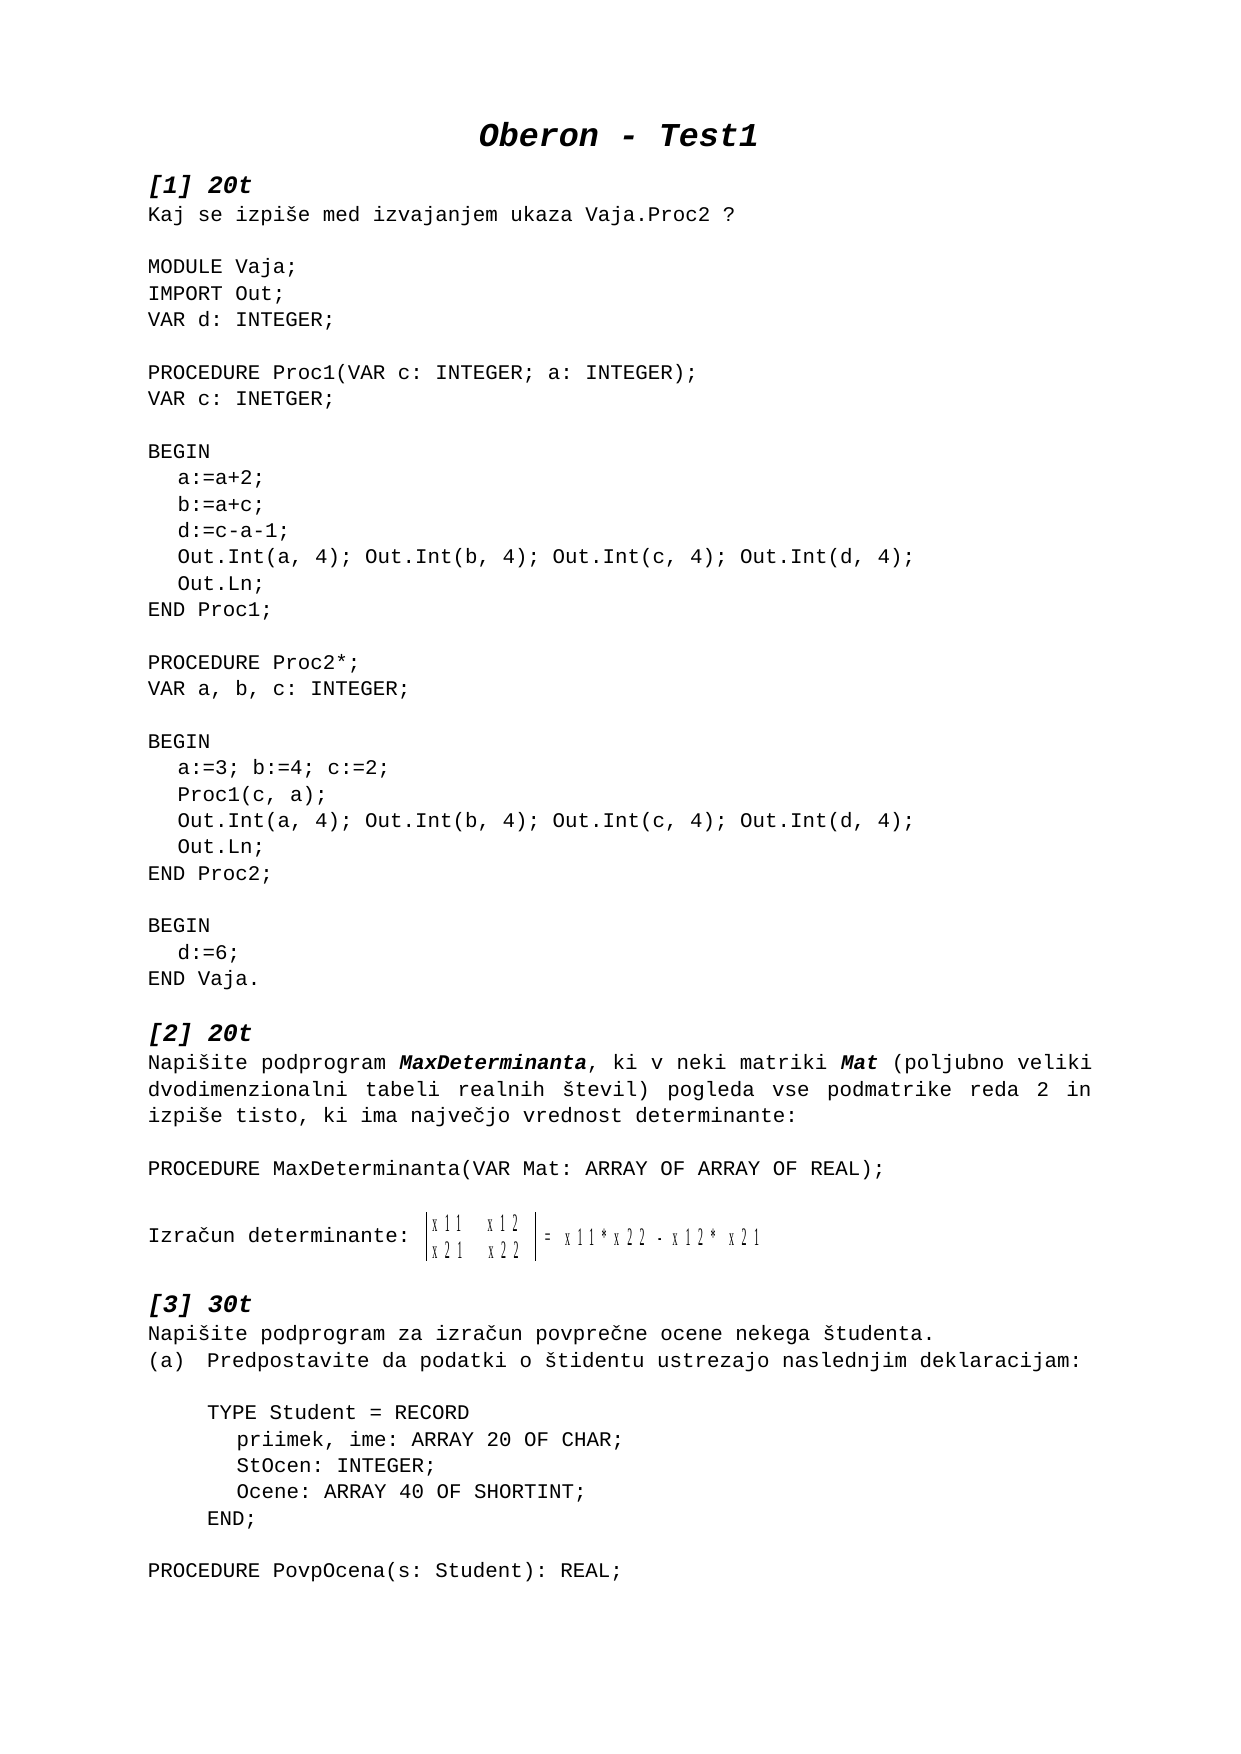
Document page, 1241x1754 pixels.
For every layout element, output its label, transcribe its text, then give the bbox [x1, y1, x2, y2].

text Out.Ln; [148, 836, 1092, 860]
text END Proc1; [148, 599, 1092, 623]
text Izračun determinante: [148, 1210, 1092, 1263]
text Napišite podprogram MaxDeterminanta, ki v neki matriki Mat (poljubno veliki dvodimenzionalni tabeli realnih števil) pogleda vse podmatrike reda 2 in izpiše tisto, ki ima največjo vrednost determinante: [148, 1052, 1092, 1129]
text [3] 30t [148, 1292, 1092, 1320]
text b:=a+c; [148, 494, 1092, 518]
text d:=6; [148, 942, 1092, 966]
text StOcen: INTEGER; [207, 1455, 1092, 1479]
text (a) Predpostavite da podatki o štidentu ustrezajo naslednjim deklaracijam: [148, 1349, 1092, 1373]
text Proc1(c, a); [148, 783, 1092, 807]
text Napišite podprogram za izračun povprečne ocene nekega študenta. [148, 1323, 1092, 1347]
text a:=a+2; [148, 467, 1092, 491]
text [2] 20t [148, 1021, 1092, 1049]
text PROCEDURE PovpOcena(s: Student): REAL; [148, 1560, 1092, 1584]
text MODULE Vaja; [148, 256, 1092, 280]
text VAR d: INTEGER; [148, 309, 1092, 333]
text Out.Int(a, 4); Out.Int(b, 4); Out.Int(c, 4); Out.Int(d, 4); [148, 546, 1092, 570]
text END; [207, 1508, 1092, 1532]
text END Vaja. [148, 968, 1092, 992]
text a:=3; b:=4; c:=2; [148, 757, 1092, 781]
text priimek, ime: ARRAY 20 OF CHAR; [207, 1429, 1092, 1453]
text Ocene: ARRAY 40 OF SHORTINT; [207, 1481, 1092, 1505]
text END Proc2; [148, 863, 1092, 887]
text [1] 20t [148, 172, 1092, 201]
text d:=c-a-1; [148, 520, 1092, 544]
text TYPE Student = RECORD [207, 1402, 1092, 1426]
text BEGIN [148, 915, 1092, 939]
text BEGIN [148, 731, 1092, 755]
text Out.Int(a, 4); Out.Int(b, 4); Out.Int(c, 4); Out.Int(d, 4); [148, 810, 1092, 834]
text BEGIN [148, 441, 1092, 465]
text PROCEDURE Proc2*; [148, 652, 1092, 676]
text Oberon - Test1 [148, 118, 1092, 156]
text Out.Ln; [148, 573, 1092, 597]
text PROCEDURE Proc1(VAR c: INTEGER; a: INTEGER); [148, 362, 1092, 386]
text VAR a, b, c: INTEGER; [148, 678, 1092, 702]
text VAR c: INETGER; [148, 388, 1092, 412]
text IMPORT Out; [148, 283, 1092, 307]
text PROCEDURE MaxDeterminanta(VAR Mat: ARRAY OF ARRAY OF REAL); [148, 1157, 1092, 1181]
text Kaj se izpiše med izvajanjem ukaza Vaja.Proc2 ? [148, 204, 1092, 228]
